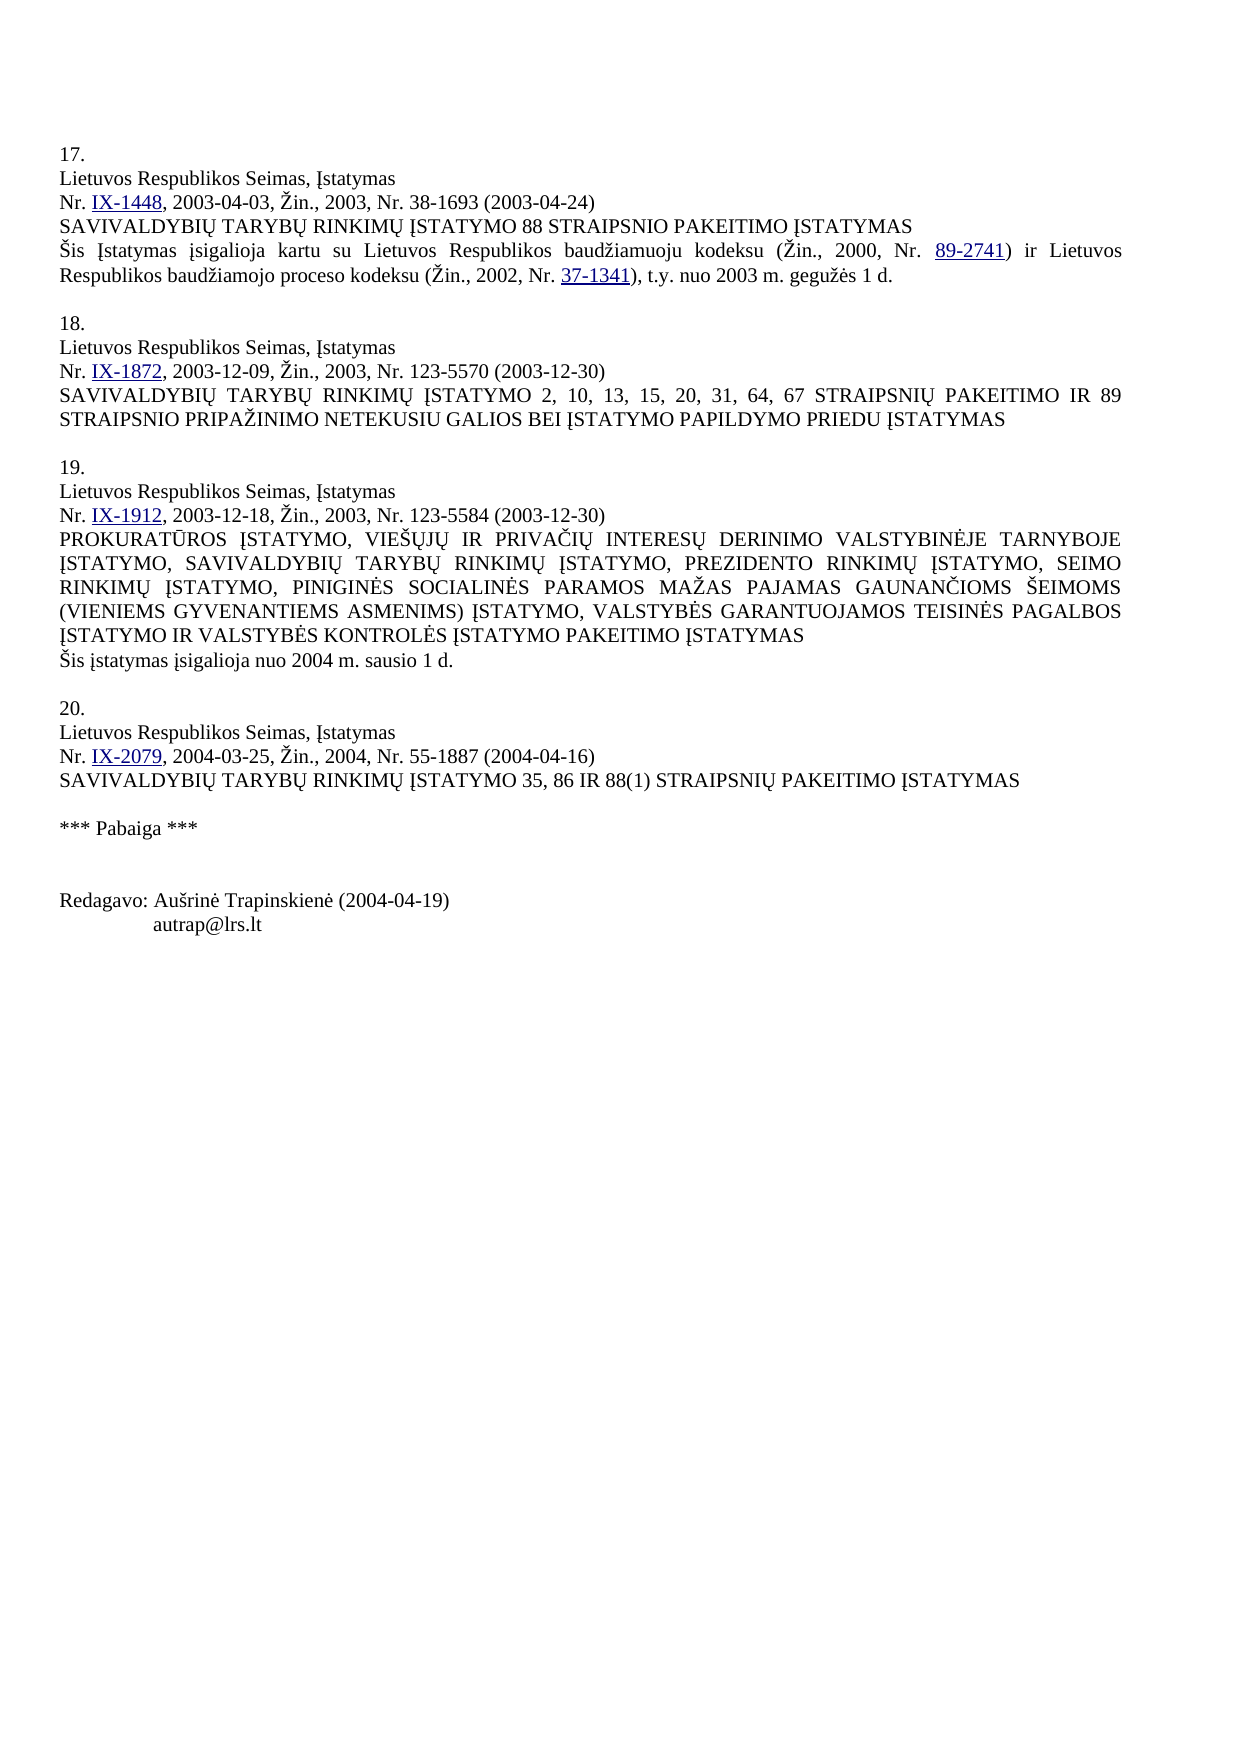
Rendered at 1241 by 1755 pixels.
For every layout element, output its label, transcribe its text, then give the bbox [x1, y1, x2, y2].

text 19. [59, 455, 1122, 479]
text Lietuvos Respublikos Seimas, Įstatymas [59, 720, 1122, 744]
text Šis Įstatymas įsigalioja kartu su Lietuvos Respublikos baudžiamuoju kodeksu (Žin., 2000, Nr. 89-2741) ir Lietuvos Respublikos baudžiamojo proceso kodeksu (Žin., 2002, Nr. 37-1341), t.y. nuo 2003 m. gegužės 1 d. [59, 238, 1122, 287]
text 18. [59, 311, 1122, 335]
text Nr. IX-2079, 2004-03-25, Žin., 2004, Nr. 55-1887 (2004-04-16) [59, 744, 1122, 768]
text Lietuvos Respublikos Seimas, Įstatymas [59, 479, 1122, 503]
text Redagavo: Aušrinė Trapinskienė (2004-04-19) [59, 888, 1122, 912]
text SAVIVALDYBIŲ TARYBŲ RINKIMŲ ĮSTATYMO 35, 86 IR 88(1) STRAIPSNIŲ PAKEITIMO ĮSTATYMAS [59, 768, 1122, 792]
text autrap@lrs.lt [59, 912, 1122, 936]
text SAVIVALDYBIŲ TARYBŲ RINKIMŲ ĮSTATYMO 88 STRAIPSNIO PAKEITIMO ĮSTATYMAS [59, 214, 1122, 238]
text Nr. IX-1448, 2003-04-03, Žin., 2003, Nr. 38-1693 (2003-04-24) [59, 190, 1122, 214]
text Nr. IX-1872, 2003-12-09, Žin., 2003, Nr. 123-5570 (2003-12-30) [59, 359, 1122, 383]
text 17. [59, 142, 1122, 166]
text Lietuvos Respublikos Seimas, Įstatymas [59, 166, 1122, 190]
text Nr. IX-1912, 2003-12-18, Žin., 2003, Nr. 123-5584 (2003-12-30) [59, 503, 1122, 527]
text SAVIVALDYBIŲ TARYBŲ RINKIMŲ ĮSTATYMO 2, 10, 13, 15, 20, 31, 64, 67 STRAIPSNIŲ PAKEITIMO IR 89 STRAIPSNIO PRIPAŽINIMO NETEKUSIU GALIOS BEI ĮSTATYMO PAPILDYMO PRIEDU ĮSTATYMAS [59, 383, 1122, 431]
text PROKURATŪROS ĮSTATYMO, VIEŠŲJŲ IR PRIVAČIŲ INTERESŲ DERINIMO VALSTYBINĖJE TARNYBOJE ĮSTATYMO, SAVIVALDYBIŲ TARYBŲ RINKIMŲ ĮSTATYMO, PREZIDENTO RINKIMŲ ĮSTATYMO, SEIMO RINKIMŲ ĮSTATYMO, PINIGINĖS SOCIALINĖS PARAMOS MAŽAS PAJAMAS GAUNANČIOMS ŠEIMOMS (VIENIEMS GYVENANTIEMS ASMENIMS) ĮSTATYMO, VALSTYBĖS GARANTUOJAMOS TEISINĖS PAGALBOS ĮSTATYMO IR VALSTYBĖS KONTROLĖS ĮSTATYMO PAKEITIMO ĮSTATYMAS [59, 527, 1122, 647]
text Lietuvos Respublikos Seimas, Įstatymas [59, 335, 1122, 359]
text *** Pabaiga *** [59, 816, 1122, 840]
text Šis įstatymas įsigalioja nuo 2004 m. sausio 1 d. [59, 647, 1122, 672]
text 20. [59, 696, 1122, 720]
